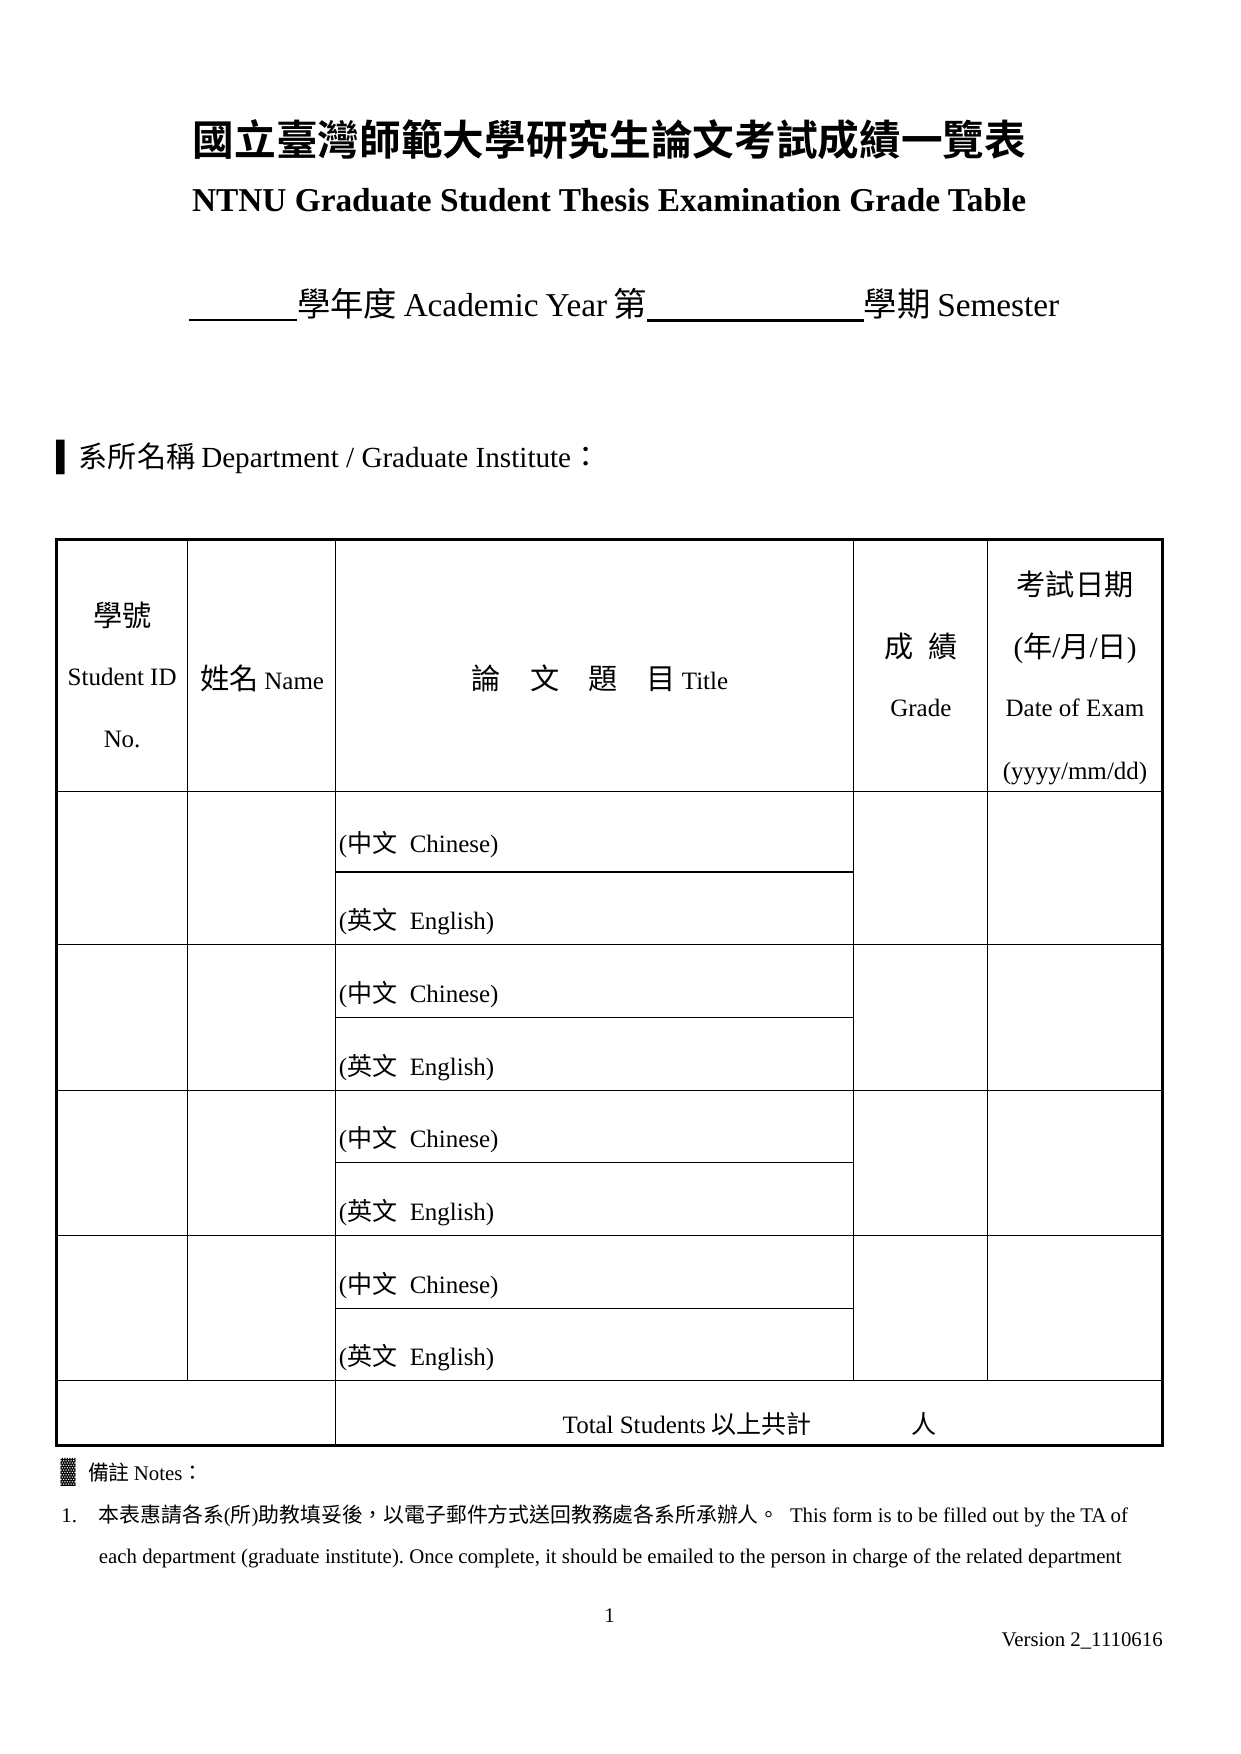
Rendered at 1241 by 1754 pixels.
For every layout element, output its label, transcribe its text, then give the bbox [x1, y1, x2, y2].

table_header 姓名Name [188, 541, 335, 791]
table_cell [988, 1091, 1161, 1235]
table_header 成 績 Grade [854, 541, 987, 791]
table_header 論 文 題 目Title [336, 541, 853, 791]
text 國立臺灣師範大學研究生論文考試成績一覽表 [56, 96, 1162, 158]
table_cell (中文 Chinese) [336, 1236, 853, 1308]
table_cell (中文 Chinese) [336, 792, 853, 871]
table_cell [854, 792, 987, 944]
table_header 考試日期 (年/月/日) Date of Exam (yyyy/mm/dd) [988, 541, 1161, 791]
table_cell [58, 1091, 187, 1235]
table_cell (中文 Chinese) [336, 1091, 853, 1162]
text ▍系所名稱Department / Graduate Institute： [56, 413, 1162, 475]
table_cell [58, 1381, 335, 1444]
table_cell [854, 1091, 987, 1235]
table_cell [58, 945, 187, 1089]
text NTNU Graduate Student Thesis Examination Grade Table [56, 158, 1162, 221]
text ▓ 備註Notes： [56, 1447, 1162, 1489]
table_cell [988, 945, 1161, 1089]
table_cell [854, 945, 987, 1089]
table_cell [188, 1091, 335, 1235]
table_cell (英文 English) [336, 1309, 853, 1380]
table_cell (中文 Chinese) [336, 945, 853, 1017]
list 本表惠請各系(所)助教填妥後，以電子郵件方式送回教務處各系所承辦人。 This form is to be filled out by the TA of each department (graduate institute). Once complete, it should be emailed to the person in charge of the related department [61, 1489, 1162, 1572]
table_cell [988, 1236, 1161, 1380]
table_cell (英文 English) [336, 873, 853, 944]
table_cell [58, 1236, 187, 1380]
table_cell [188, 792, 335, 944]
table_cell [188, 1236, 335, 1380]
table_cell Total Students以上共計 人 [336, 1381, 1161, 1444]
table_header 學號Student ID No. [58, 541, 187, 791]
text 學年度Academic Year第 學期Semester [56, 278, 1162, 326]
table_cell [188, 945, 335, 1089]
table_cell [58, 792, 187, 944]
table_cell [988, 792, 1161, 944]
table_cell (英文 English) [336, 1018, 853, 1089]
table_cell [854, 1236, 987, 1380]
table_cell (英文 English) [336, 1163, 853, 1235]
